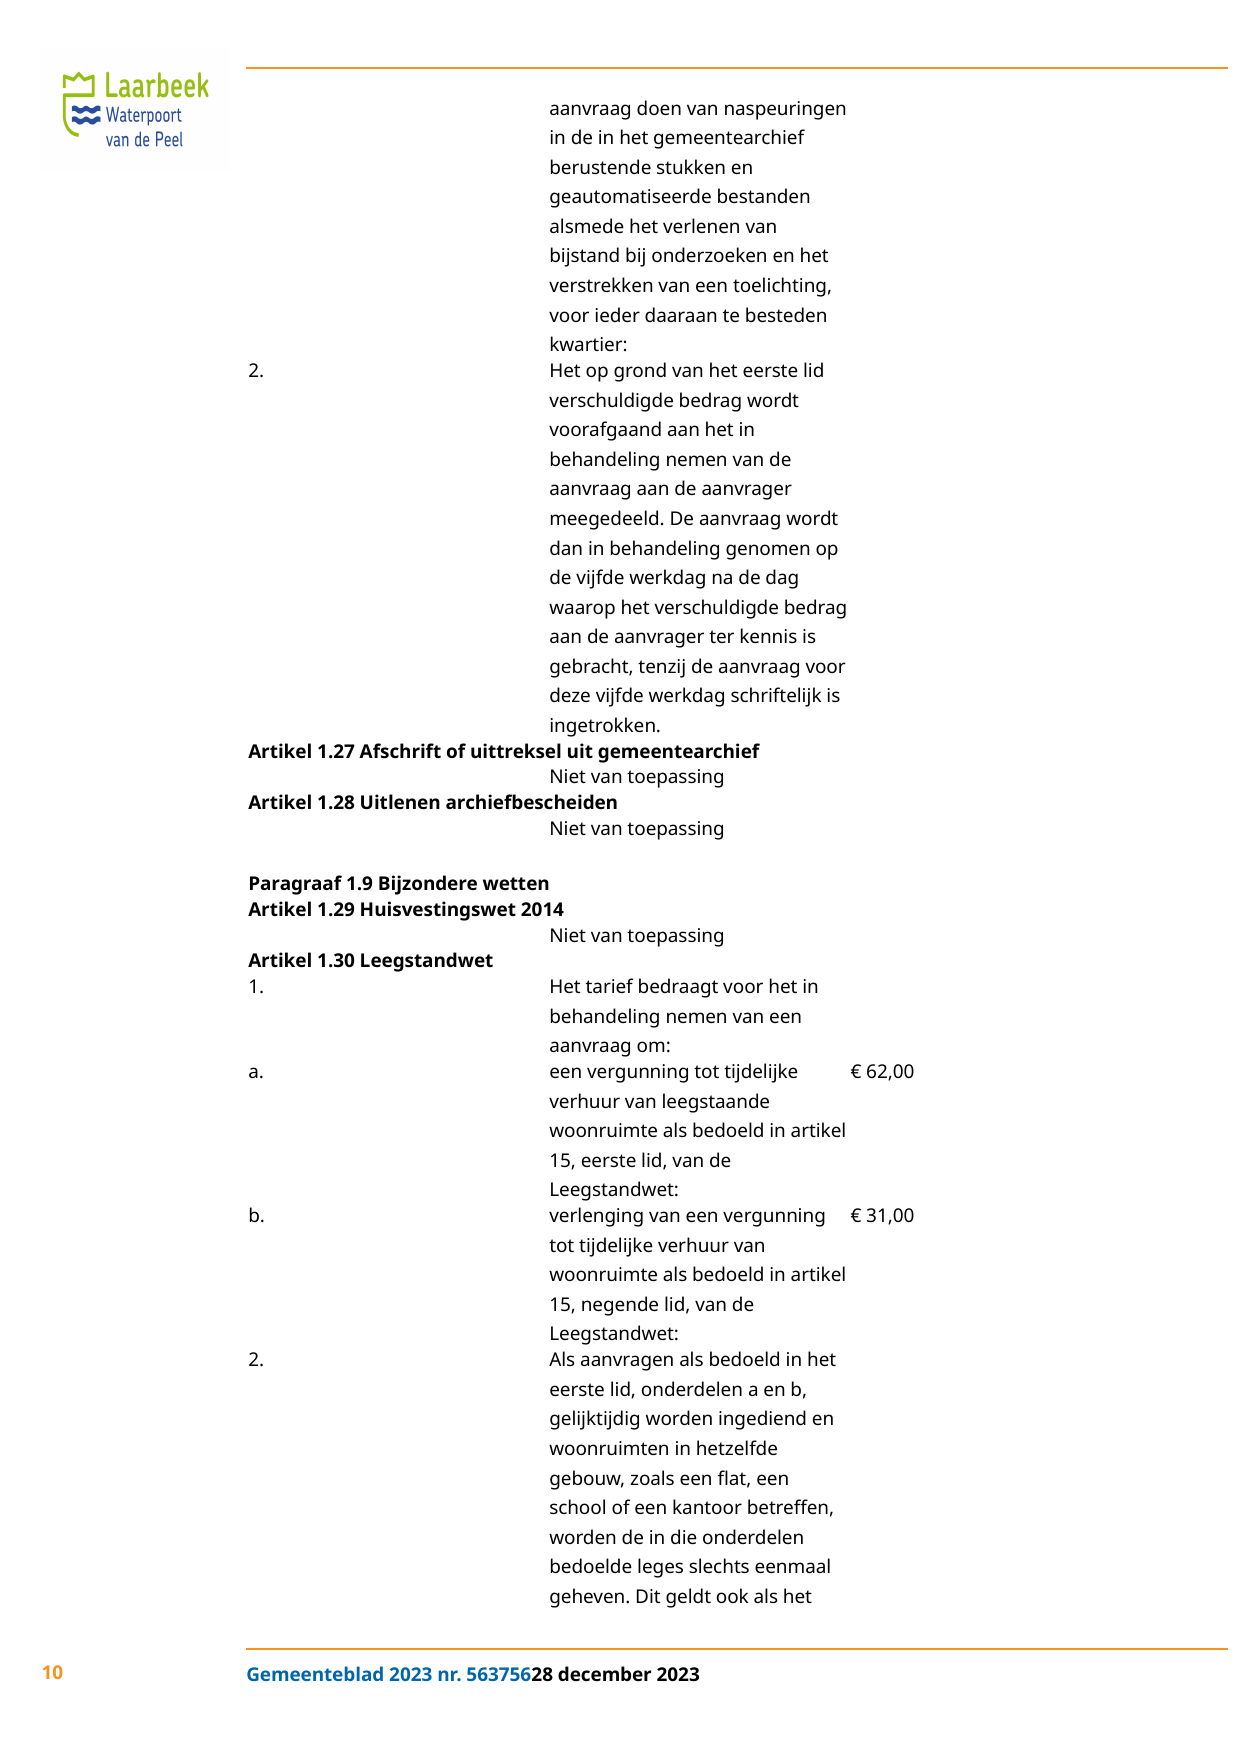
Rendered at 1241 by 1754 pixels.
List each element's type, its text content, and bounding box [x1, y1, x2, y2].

table_cell Het op grond van het eerste lid verschuldigde bedrag wordt voorafgaand aan het in behandeling nemen van de aanvraag aan de aanvrager meegedeeld. De aanvraag wordt dan in behandeling genomen op de vijfde werkdag na de dag waarop het verschuldigde bedrag aan de aanvrager ter kennis is gebracht, tenzij de aanvraag voor deze vijfde werkdag schriftelijk is ingetrokken. [549, 357, 850, 738]
table_cell [850, 764, 1152, 789]
table_cell Artikel 1.29 Huisvestingswet 2014 [248, 896, 1152, 922]
table_cell 2. [248, 1346, 549, 1609]
table_cell Het tarief bedraagt voor het in behandeling nemen van een aanvraag om: [549, 973, 850, 1058]
table_cell Als aanvragen als bedoeld in het eerste lid, onderdelen a en b, gelijktijdig worden ingediend en woonruimten in hetzelfde gebouw, zoals een flat, een school of een kantoor betreffen, worden de in die onderdelen bedoelde leges slechts eenmaal geheven. Dit geldt ook als het [549, 1346, 850, 1609]
table_cell [248, 764, 549, 789]
table_cell Niet van toepassing [549, 922, 850, 948]
table_cell [850, 815, 1152, 841]
table_cell Artikel 1.27 Afschrift of uittreksel uit gemeentearchief [248, 738, 1152, 764]
table_cell aanvraag doen van naspeuringen in de in het gemeentearchief berustende stukken en geautomatiseerde bestanden alsmede het verlenen van bijstand bij onderzoeken en het verstrekken van een toelichting, voor ieder daaraan te besteden kwartier: [549, 95, 850, 357]
table_cell Niet van toepassing [549, 764, 850, 789]
table_cell [850, 973, 1152, 1058]
table_cell a. [248, 1058, 549, 1202]
table_cell een vergunning tot tijdelijke verhuur van leegstaande woonruimte als bedoeld in artikel 15, eerste lid, van de Leegstandwet: [549, 1058, 850, 1202]
table_cell Artikel 1.30 Leegstandwet [248, 948, 1152, 973]
table_cell [850, 922, 1152, 948]
table_cell [850, 95, 1152, 357]
table_cell 1. [248, 973, 549, 1058]
table_cell Paragraaf 1.9 Bijzondere wetten [248, 841, 1152, 896]
table_cell Niet van toepassing [549, 815, 850, 841]
table_cell verlenging van een vergunning tot tijdelijke verhuur van woonruimte als bedoeld in artikel 15, negende lid, van de Leegstandwet: [549, 1202, 850, 1346]
picture [41, 47, 231, 172]
table_cell [248, 922, 549, 948]
table_cell 2. [248, 357, 549, 738]
table_cell [248, 95, 549, 357]
table_cell € 31,00 [850, 1202, 1152, 1346]
table_cell € 62,00 [850, 1058, 1152, 1202]
table_cell Artikel 1.28 Uitlenen archiefbescheiden [248, 789, 1152, 815]
table_cell [850, 357, 1152, 738]
table_cell b. [248, 1202, 549, 1346]
table_cell [248, 815, 549, 841]
table_cell [850, 1346, 1152, 1609]
